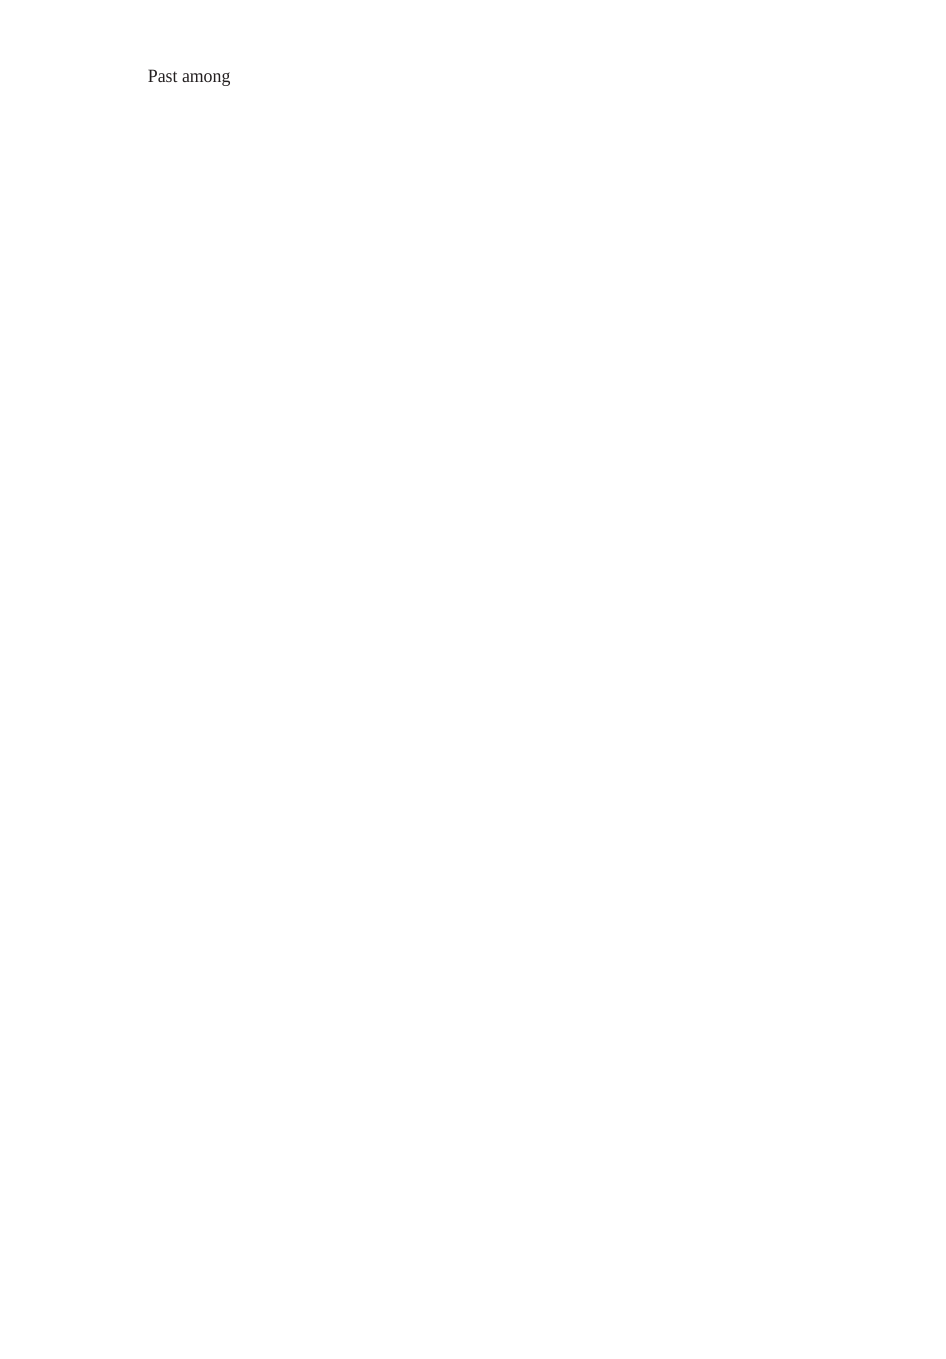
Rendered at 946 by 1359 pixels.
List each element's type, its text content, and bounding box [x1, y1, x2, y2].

text Past among [118, 64, 857, 86]
